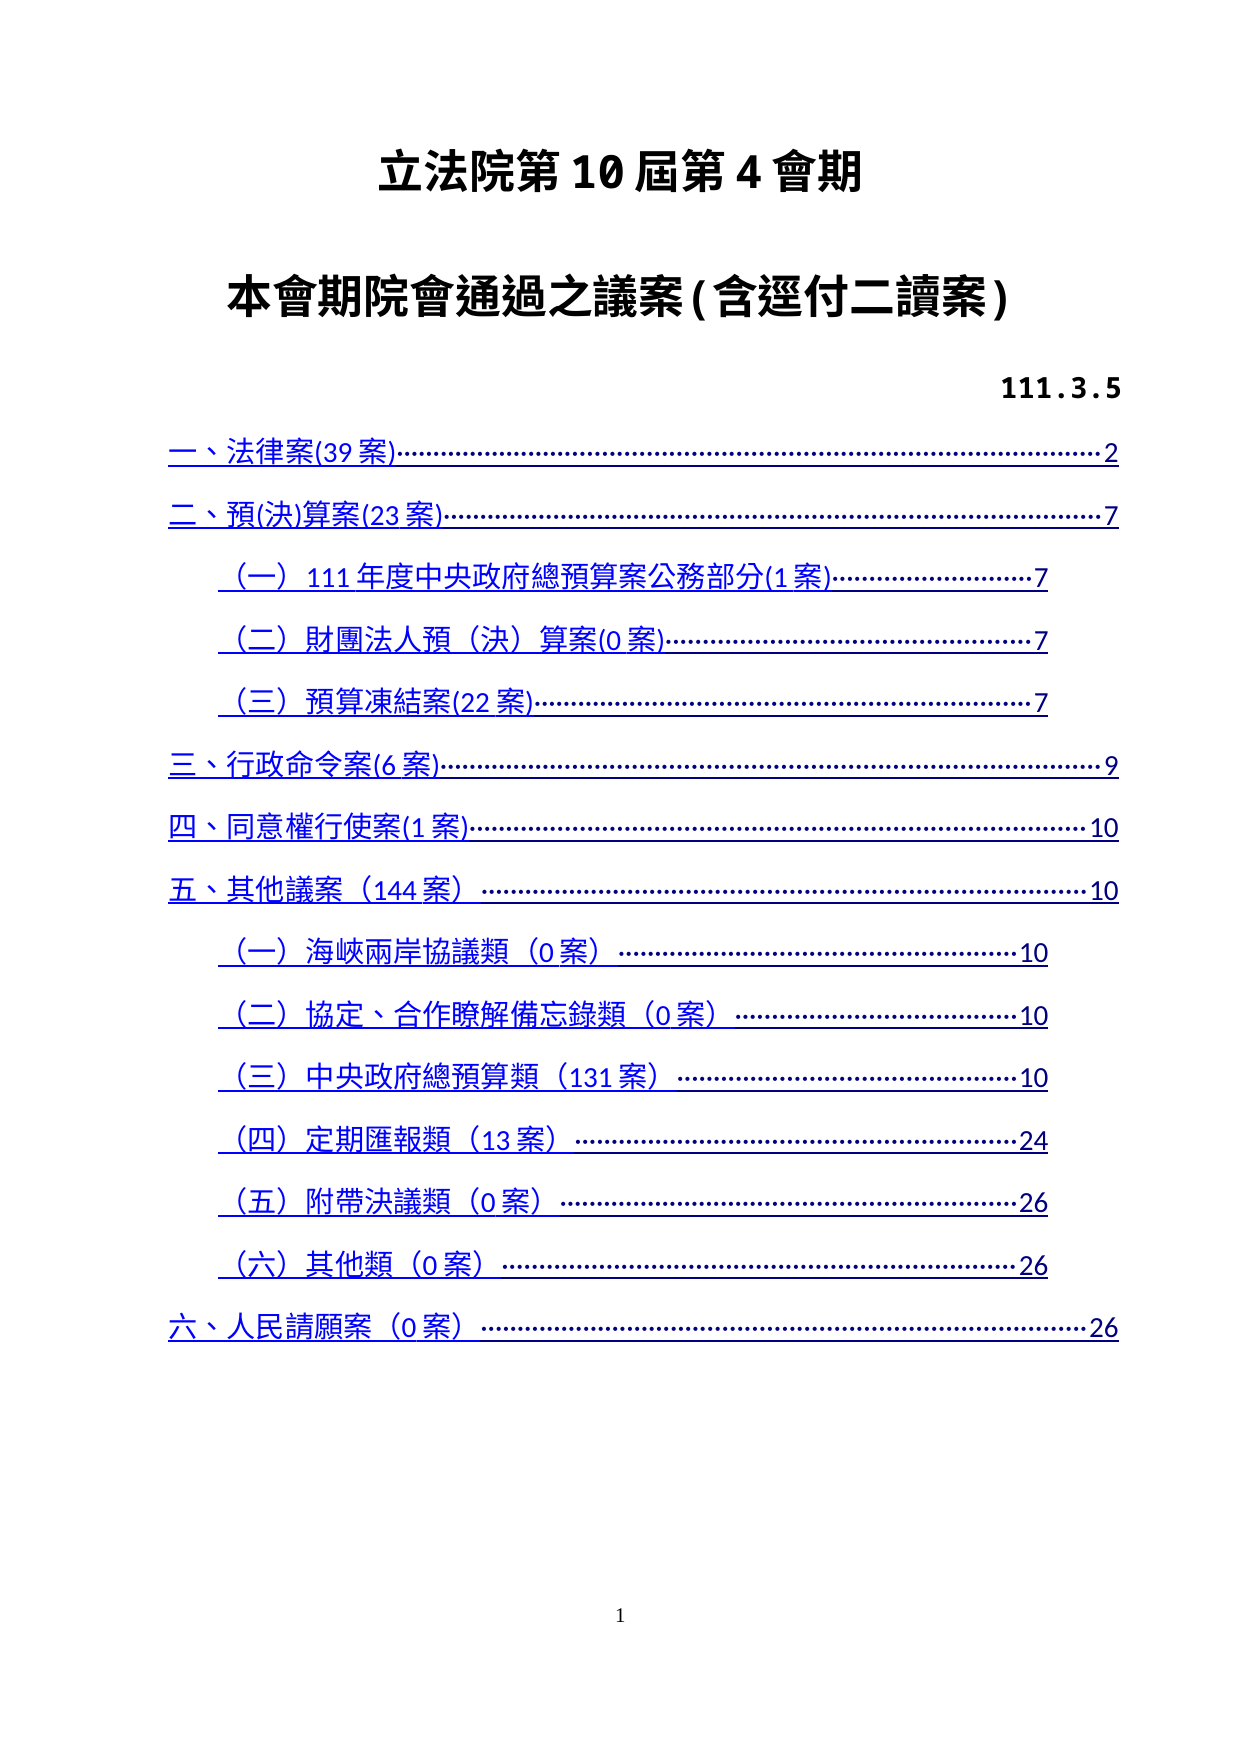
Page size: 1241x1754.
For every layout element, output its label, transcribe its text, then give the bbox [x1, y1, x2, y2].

text （三）預算凍結案(22案) 7 [218, 658, 1048, 715]
text 一、法律案(39案) 2 [168, 408, 1122, 471]
text [218, 1029, 1048, 1033]
text 六、人民請願案（0案） 26 [168, 1283, 1122, 1346]
text [218, 717, 1048, 721]
text （二）財團法人預（決）算案(0案) 7 [218, 596, 1048, 652]
text [218, 967, 1048, 971]
text [218, 592, 1048, 596]
text 立法院第10屆第4會期 [118, 96, 1122, 221]
text （四）定期匯報類（13案） 24 [218, 1096, 1048, 1152]
text （一）海峽兩岸協議類（0案） 10 [218, 908, 1048, 965]
text 本會期院會通過之議案(含逕付二讀案) [118, 221, 1122, 346]
text 四、同意權行使案(1案) 10 [168, 783, 1122, 846]
text [218, 1154, 1048, 1158]
text （五）附帶決議類（0案） 26 [218, 1158, 1048, 1215]
text 五、其他議案（144案） 10 [168, 846, 1122, 908]
text 二、預(決)算案(23案) 7 [168, 471, 1122, 533]
text （六）其他類（0案） 26 [218, 1221, 1048, 1277]
text （三）中央政府總預算類（131案） 10 [218, 1033, 1048, 1090]
text [218, 654, 1048, 658]
text （二）協定、合作瞭解備忘錄類（0案） 10 [218, 971, 1048, 1027]
text [218, 1279, 1048, 1283]
text [218, 1092, 1048, 1096]
text [218, 1217, 1048, 1221]
text （一）111年度中央政府總預算案公務部分(1案) 7 [218, 533, 1048, 590]
text 三、行政命令案(6案) 9 [168, 721, 1122, 783]
text 111.3.5 [118, 346, 1122, 408]
